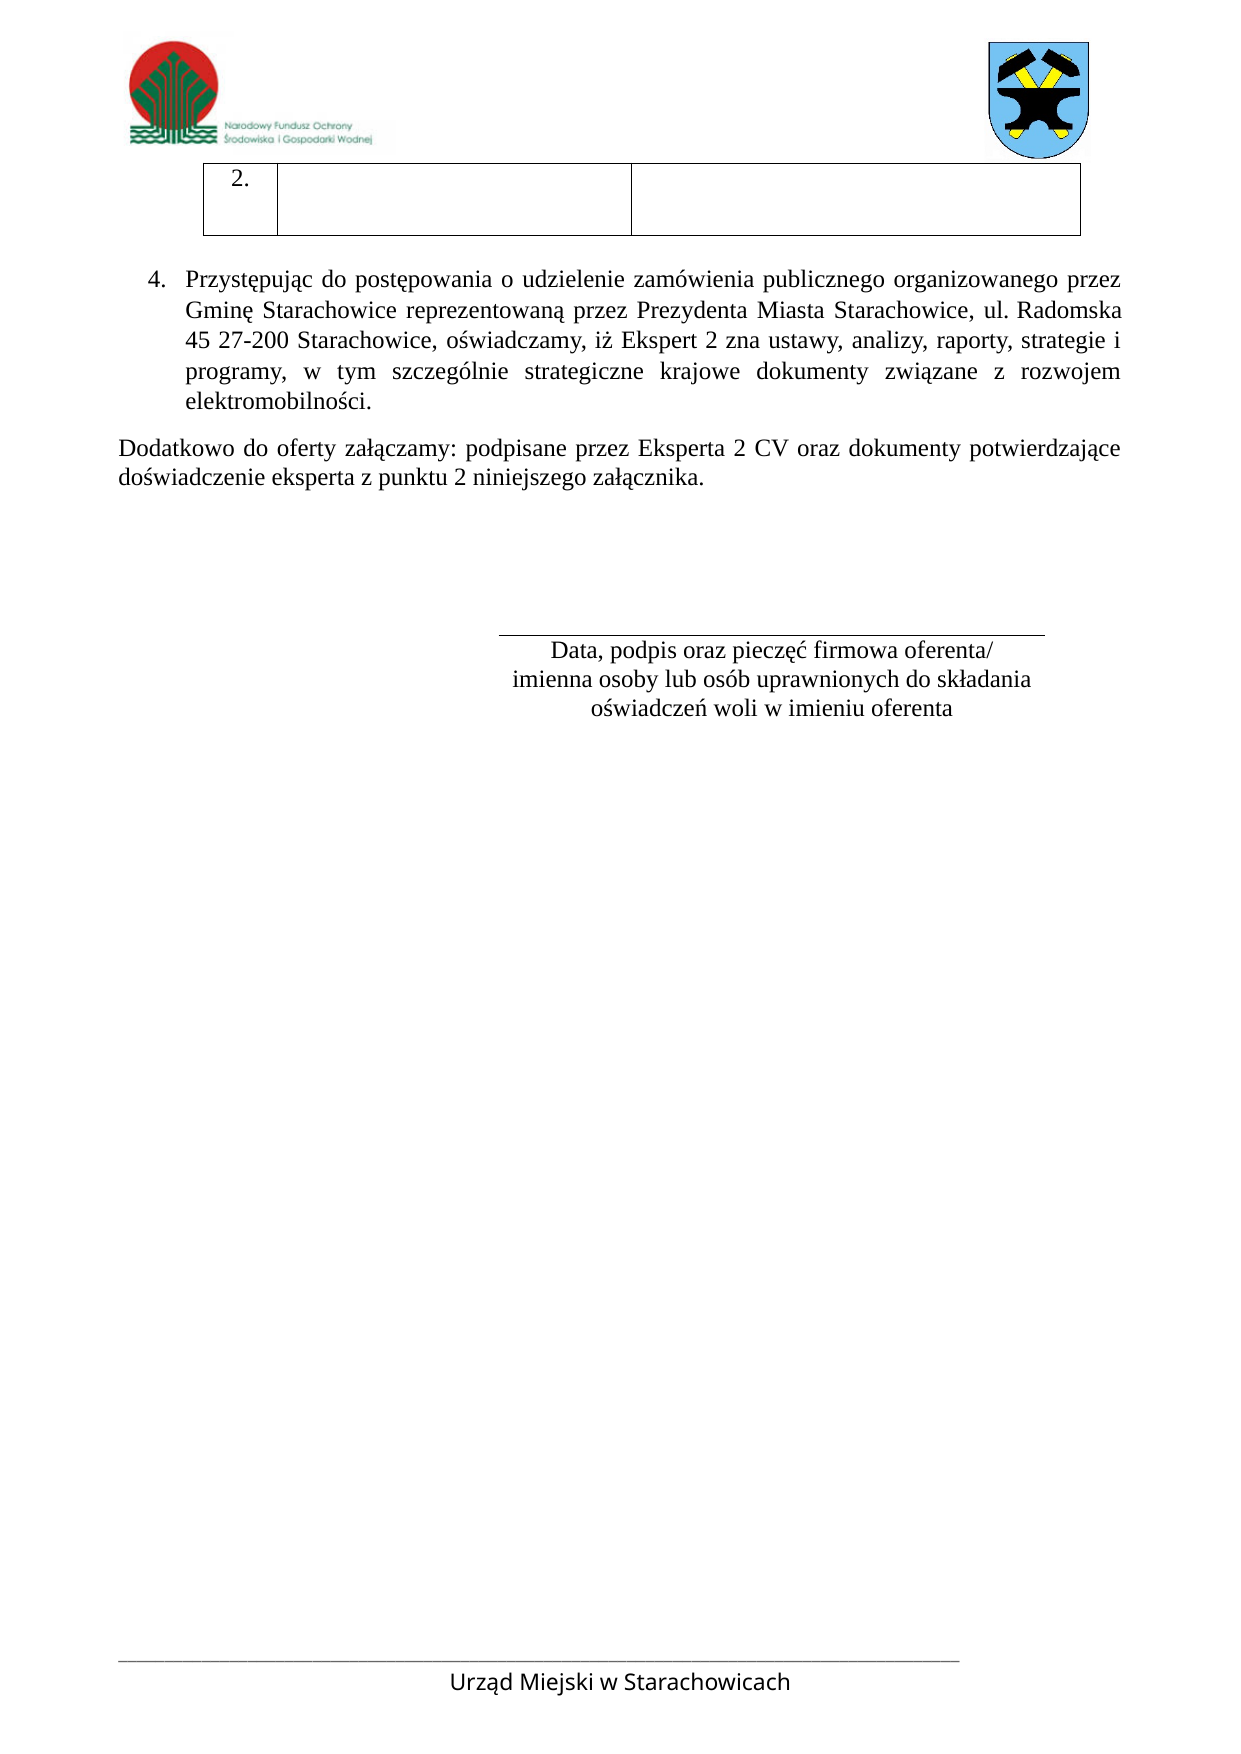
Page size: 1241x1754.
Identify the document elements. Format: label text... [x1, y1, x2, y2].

list Dodatkowo do oferty załączamy: podpisane przez Eksperta 2 CV oraz dokumenty potwierdzające doświadczenie eksperta z punktu 2 niniejszego załącznika. [118, 433, 1122, 491]
list Przystępując do postępowania o udzielenie zamówienia publicznego organizowanego przez Gminę Starachowice reprezentowaną przez Prezydenta Miasta Starachowice, ul. Radomska 45 27-200 Starachowice, oświadczamy, iż Ekspert 2 zna ustawy, analizy, raporty, strategie i programy, w tym szczególnie strategiczne krajowe dokumenty związane z rozwojem elektromobilności. [148, 264, 1122, 415]
table_cell [632, 164, 1080, 235]
table_cell 2. [204, 164, 277, 235]
table_header Data, podpis oraz pieczęć firmowa oferenta/ imienna osoby lub osób uprawnionych do składania oświadczeń woli w imieniu oferenta [499, 636, 1045, 722]
table_cell [278, 164, 631, 235]
